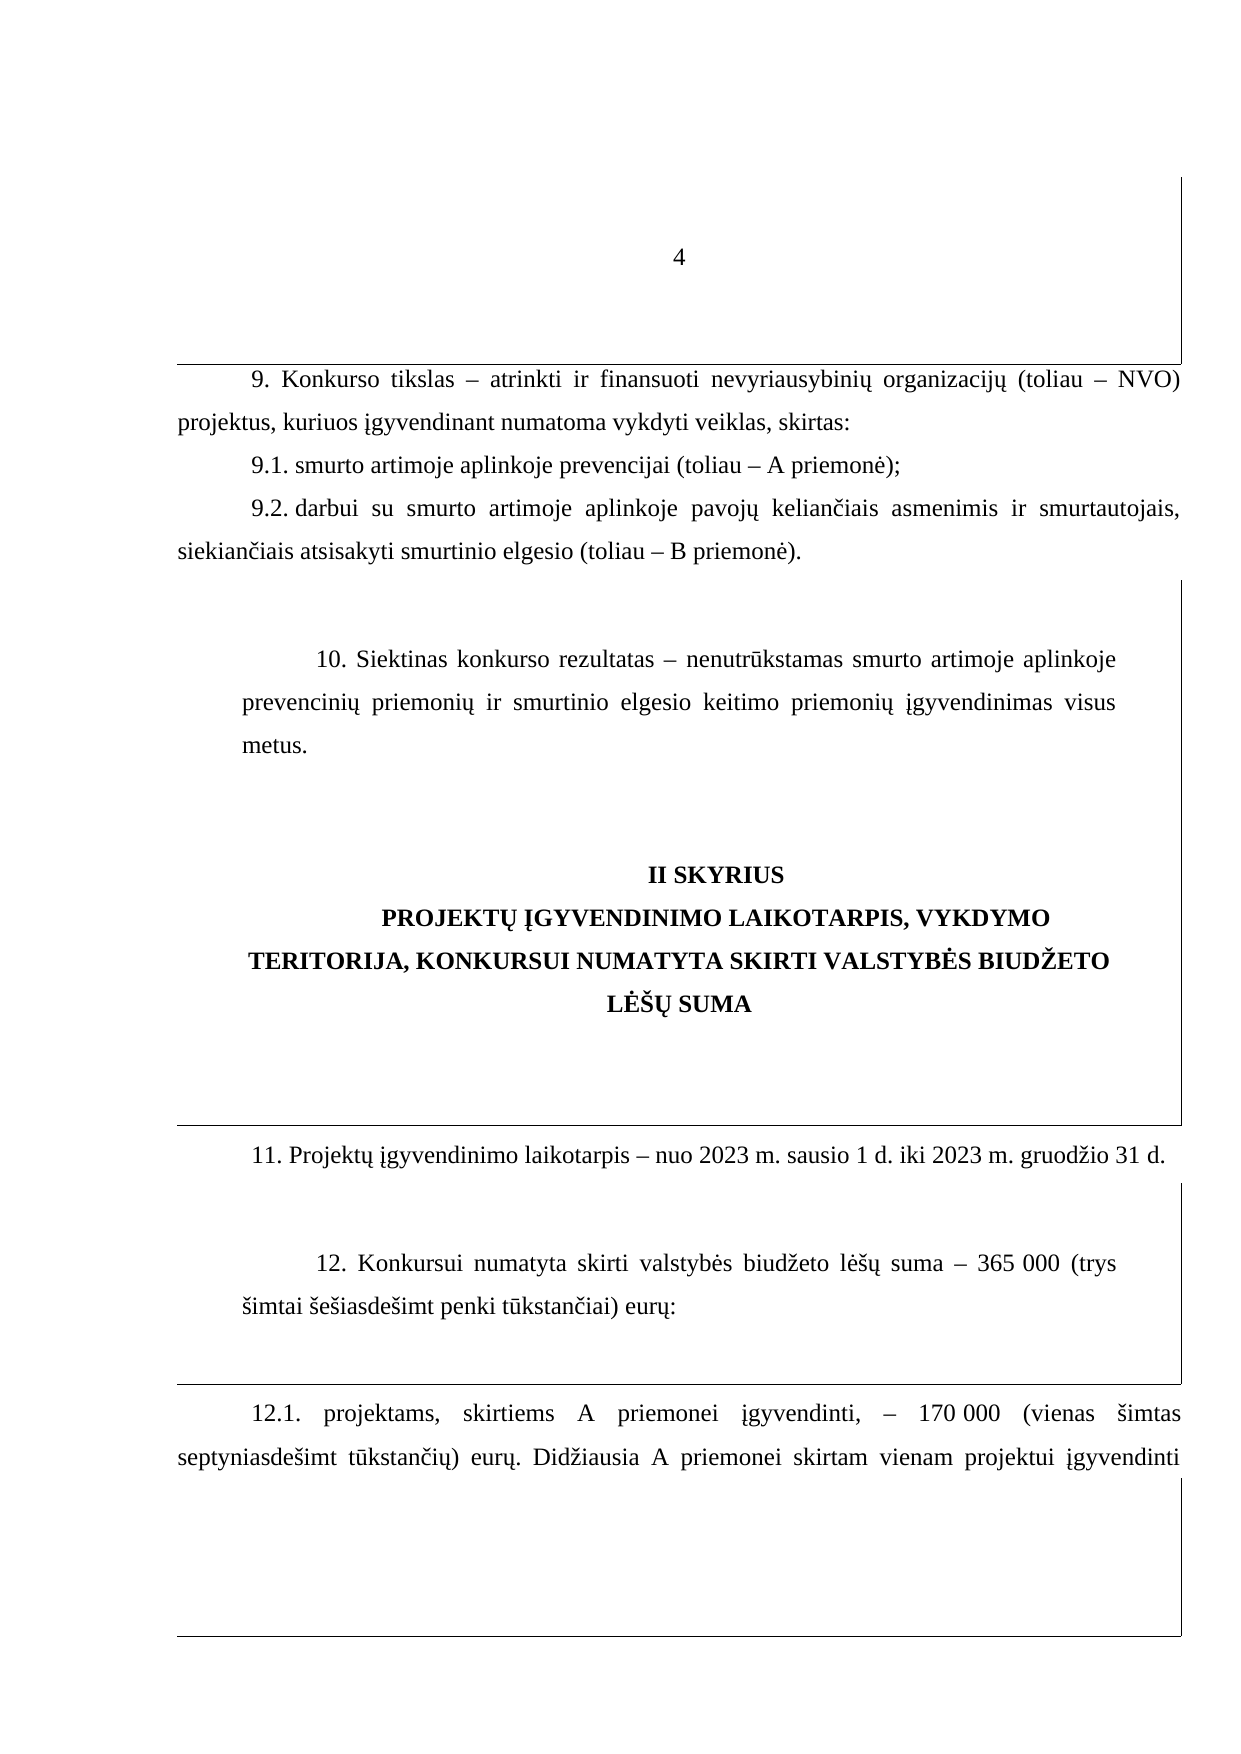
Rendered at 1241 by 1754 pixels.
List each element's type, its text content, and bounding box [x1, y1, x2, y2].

text 11. Projektų įgyvendinimo laikotarpis – nuo 2023 m. sausio 1 d. iki 2023 m. gruodžio 31 d. [177, 1140, 1181, 1169]
text 12. Konkursui numatyta skirti valstybės biudžeto lėšų suma – 365 000 (trys šimtai šešiasdešimt penki tūkstančiai) eurų: [177, 1183, 1181, 1384]
text 9. Konkurso tikslas – atrinkti ir finansuoti nevyriausybinių organizacijų (toliau – NVO) projektus, kuriuos įgyvendinant numatoma vykdyti veiklas, skirtas: [177, 364, 1181, 436]
text PROJEKTŲ ĮGYVENDINIMO LAIKOTARPIS, VYKDYMO TERITORIJA, KONKURSUI NUMATYTA SKIRTI VALSTYBĖS BIUDŽETO LĖŠŲ SUMA [177, 838, 1181, 1018]
text 9.1. smurto artimoje aplinkoje prevencijai (toliau – A priemonė); [177, 450, 1181, 479]
text 9.2. darbui su smurto artimoje aplinkoje pavojų keliančiais asmenimis ir smurtautojais, siekiančiais atsisakyti smurtinio elgesio (toliau – B priemonė). [177, 493, 1181, 565]
text 12.1. projektams, skirtiems A priemonei įgyvendinti, – 170 000 (vienas šimtas septyniasdešimt tūkstančių) eurų. Didžiausia A priemonei skirtam vienam projektui įgyvendinti [177, 1398, 1181, 1470]
text II SKYRIUS [177, 795, 1181, 838]
text 10. Siektinas konkurso rezultatas – nenutrūkstamas smurto artimoje aplinkoje prevencinių priemonių ir smurtinio elgesio keitimo priemonių įgyvendinimas visus metus. [177, 579, 1181, 759]
